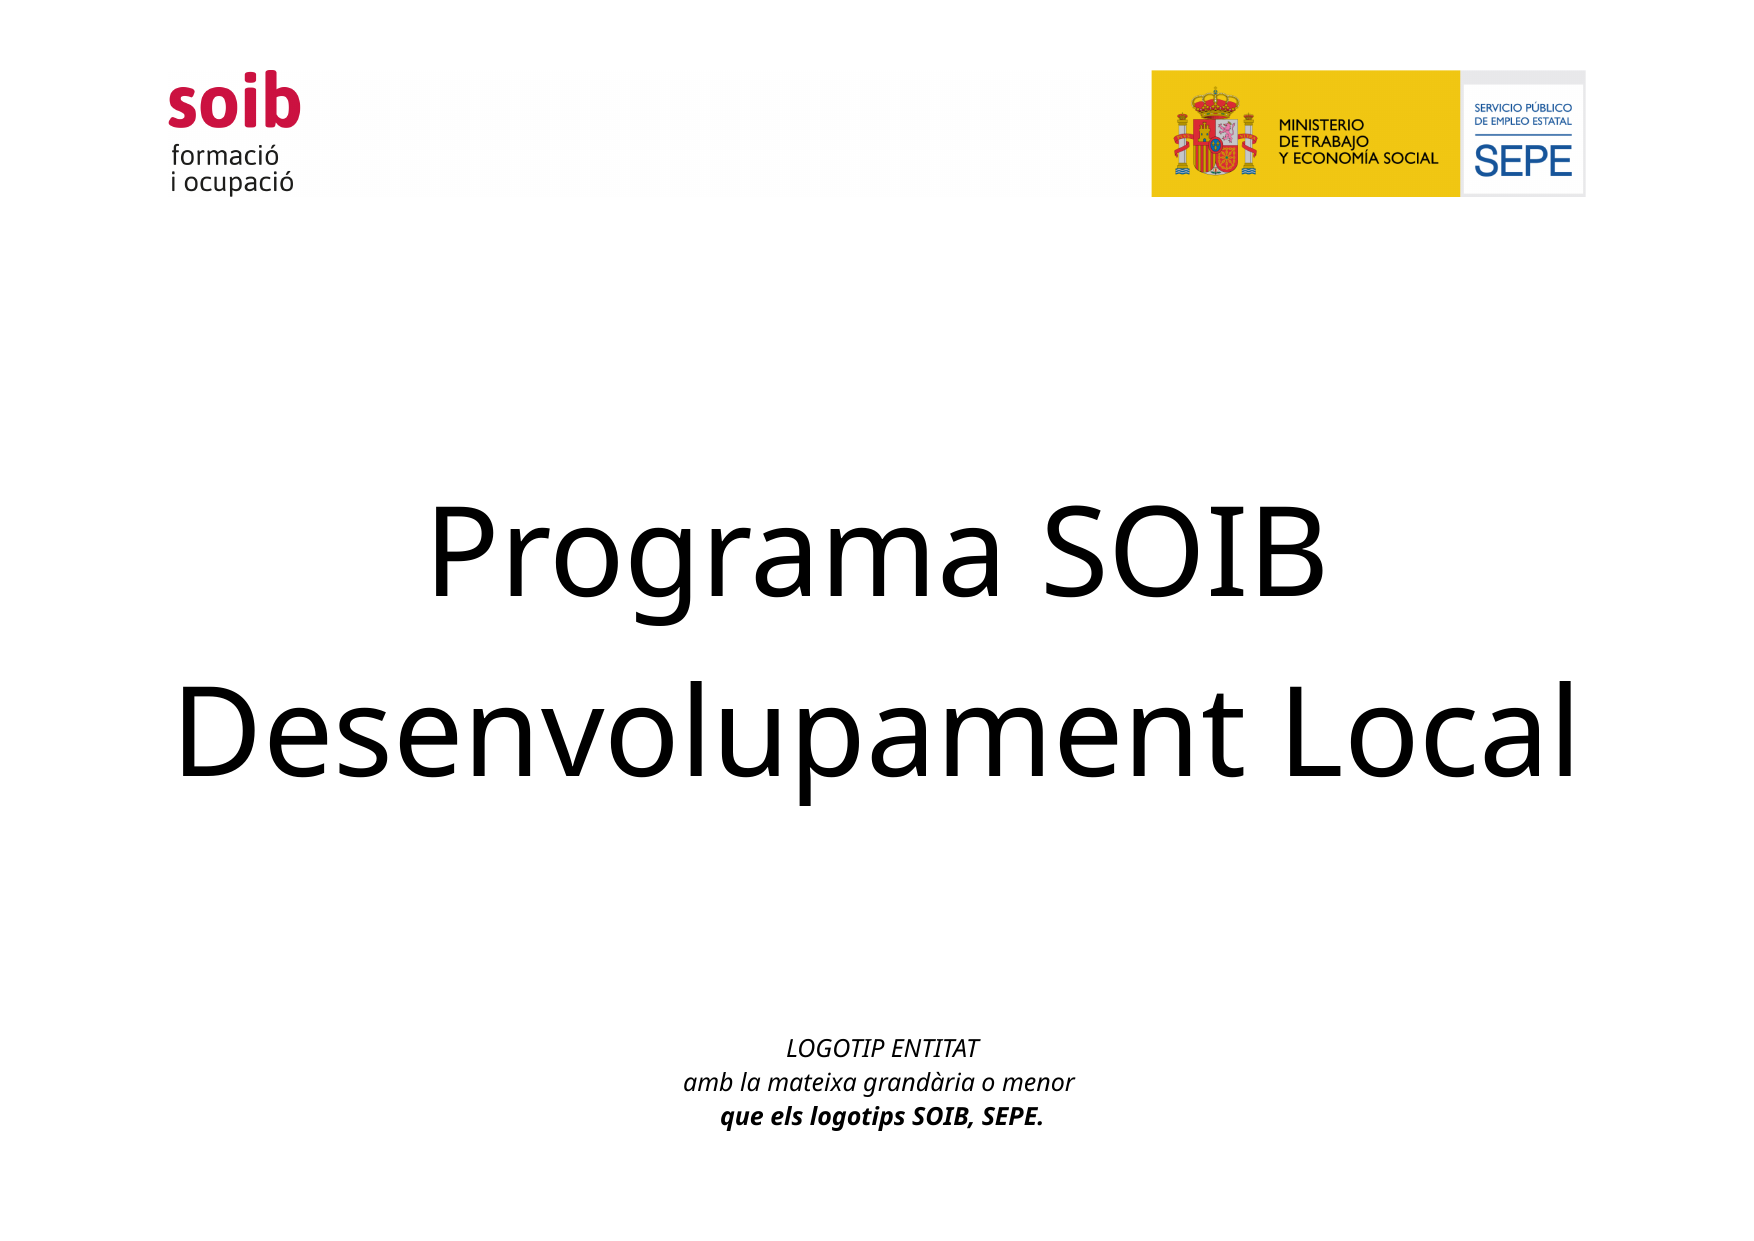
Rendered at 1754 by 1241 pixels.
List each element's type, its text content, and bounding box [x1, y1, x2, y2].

picture [168, 70, 1586, 197]
text Programa SOIB Desenvolupament Local [118, 462, 1636, 813]
